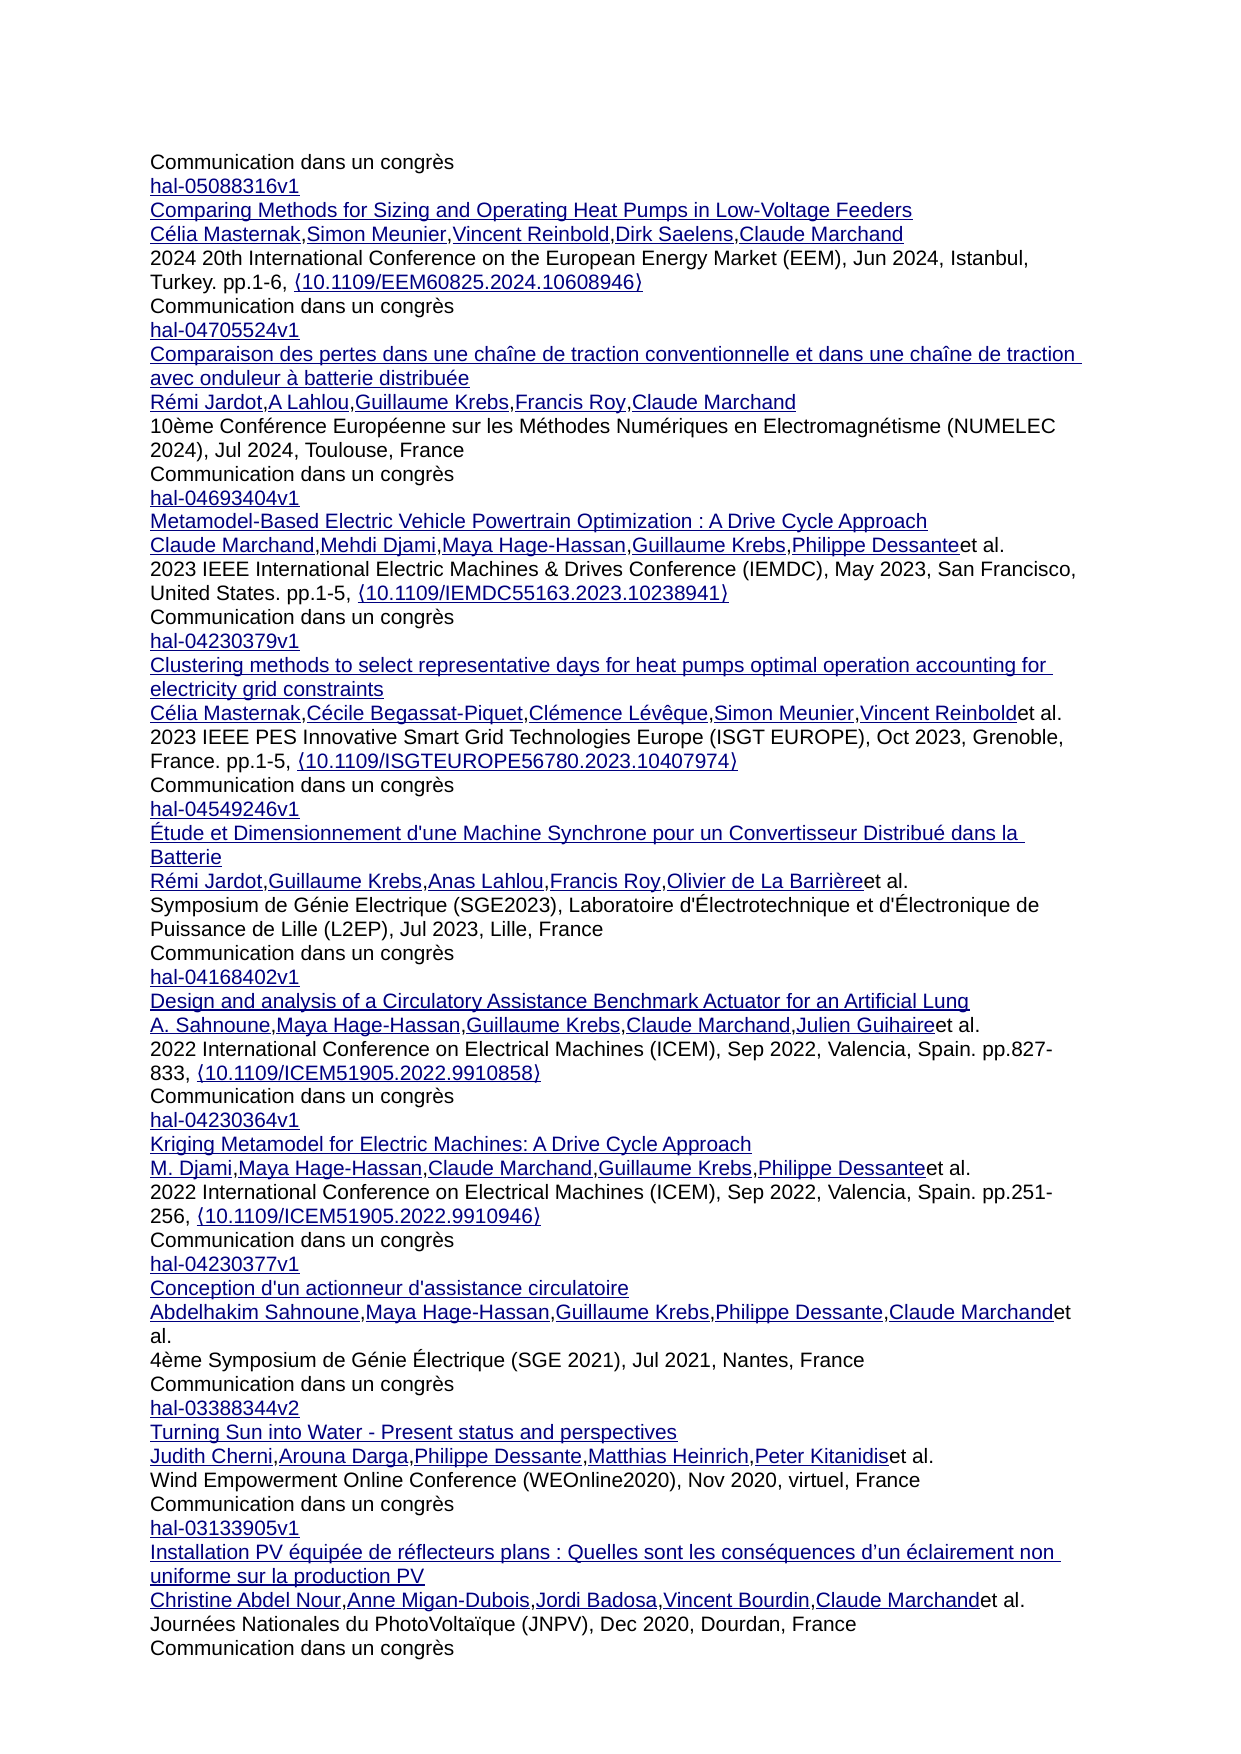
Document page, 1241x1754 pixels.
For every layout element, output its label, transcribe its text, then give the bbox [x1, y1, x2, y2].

table_cell Étude et Dimensionnement d'une Machine Synchrone pour un Convertisseur Distribué dans la Batterie Rémi Jardot,Guillaume Krebs,Anas Lahlou,Francis Roy,Olivier de La Barrièreet al. Symposium de Génie Electrique (SGE2023), Laboratoire d'Électrotechnique et d'Électronique de Puissance de Lille (L2EP), Jul 2023, Lille, France Communication dans un congrès hal-04168402v1 [150, 821, 1090, 988]
table_header Communication dans un congrès hal-05088316v1 [150, 150, 1090, 198]
table_cell Turning Sun into Water - Present status and perspectives Judith Cherni,Arouna Darga,Philippe Dessante,Matthias Heinrich,Peter Kitanidiset al. Wind Empowerment Online Conference (WEOnline2020), Nov 2020, virtuel, France Communication dans un congrès hal-03133905v1 [150, 1420, 1090, 1539]
table_cell Installation PV équipée de réflecteurs plans : Quelles sont les conséquences d’un éclairement non uniforme sur la production PV Christine Abdel Nour,Anne Migan-Dubois,Jordi Badosa,Vincent Bourdin,Claude Marchandet al. Journées Nationales du PhotoVoltaïque (JNPV), Dec 2020, Dourdan, France Communication dans un congrès [150, 1540, 1090, 1659]
table_cell Metamodel-Based Electric Vehicle Powertrain Optimization : A Drive Cycle Approach Claude Marchand,Mehdi Djami,Maya Hage-Hassan,Guillaume Krebs,Philippe Dessanteet al. 2023 IEEE International Electric Machines & Drives Conference (IEMDC), May 2023, San Francisco, United States. pp.1-5, ⟨10.1109/IEMDC55163.2023.10238941⟩ Communication dans un congrès hal-04230379v1 [150, 509, 1090, 653]
table_cell Kriging Metamodel for Electric Machines: A Drive Cycle Approach M. Djami,Maya Hage-Hassan,Claude Marchand,Guillaume Krebs,Philippe Dessanteet al. 2022 International Conference on Electrical Machines (ICEM), Sep 2022, Valencia, Spain. pp.251-256, ⟨10.1109/ICEM51905.2022.9910946⟩ Communication dans un congrès hal-04230377v1 [150, 1132, 1090, 1276]
table_cell Conception d'un actionneur d'assistance circulatoire Abdelhakim Sahnoune,Maya Hage-Hassan,Guillaume Krebs,Philippe Dessante,Claude Marchandet al. 4ème Symposium de Génie Électrique (SGE 2021), Jul 2021, Nantes, France Communication dans un congrès hal-03388344v2 [150, 1276, 1090, 1420]
table_cell Comparing Methods for Sizing and Operating Heat Pumps in Low-Voltage Feeders Célia Masternak,Simon Meunier,Vincent Reinbold,Dirk Saelens,Claude Marchand 2024 20th International Conference on the European Energy Market (EEM), Jun 2024, Istanbul, Turkey. pp.1-6, ⟨10.1109/EEM60825.2024.10608946⟩ Communication dans un congrès hal-04705524v1 [150, 198, 1090, 342]
table_cell Clustering methods to select representative days for heat pumps optimal operation accounting for electricity grid constraints Célia Masternak,Cécile Begassat-Piquet,Clémence Lévêque,Simon Meunier,Vincent Reinboldet al. 2023 IEEE PES Innovative Smart Grid Technologies Europe (ISGT EUROPE), Oct 2023, Grenoble, France. pp.1-5, ⟨10.1109/ISGTEUROPE56780.2023.10407974⟩ Communication dans un congrès hal-04549246v1 [150, 653, 1090, 821]
table_cell Design and analysis of a Circulatory Assistance Benchmark Actuator for an Artificial Lung A. Sahnoune,Maya Hage-Hassan,Guillaume Krebs,Claude Marchand,Julien Guihaireet al. 2022 International Conference on Electrical Machines (ICEM), Sep 2022, Valencia, Spain. pp.827-833, ⟨10.1109/ICEM51905.2022.9910858⟩ Communication dans un congrès hal-04230364v1 [150, 989, 1090, 1132]
table_cell Comparaison des pertes dans une chaîne de traction conventionnelle et dans une chaîne de traction avec onduleur à batterie distribuée Rémi Jardot,A Lahlou,Guillaume Krebs,Francis Roy,Claude Marchand 10ème Conférence Européenne sur les Méthodes Numériques en Electromagnétisme (NUMELEC 2024), Jul 2024, Toulouse, France Communication dans un congrès hal-04693404v1 [150, 342, 1090, 509]
